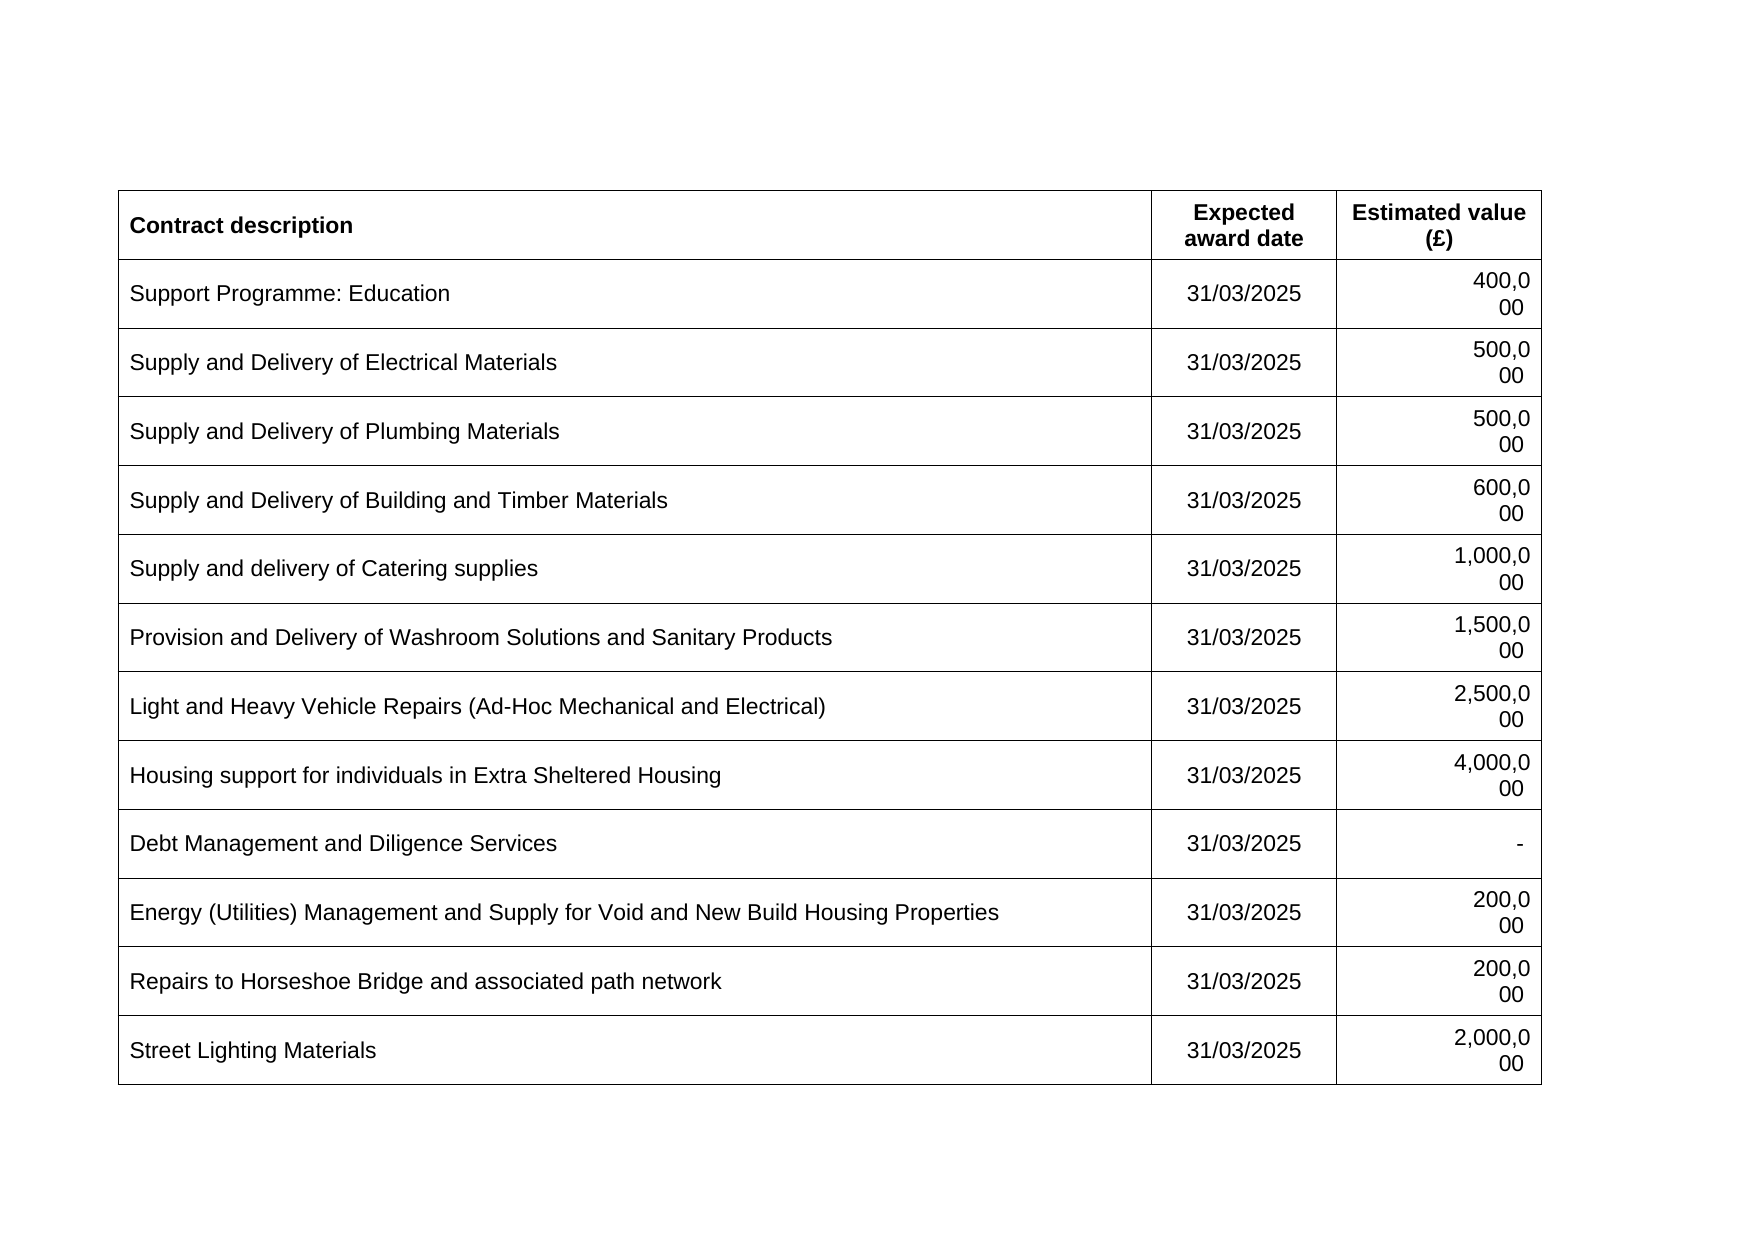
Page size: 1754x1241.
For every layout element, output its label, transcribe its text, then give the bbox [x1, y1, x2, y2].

table_header Estimated value (£) [1337, 191, 1541, 259]
table_cell 31/03/2025 [1152, 810, 1336, 877]
table_cell Light and Heavy Vehicle Repairs (Ad-Hoc Mechanical and Electrical) [119, 672, 1151, 740]
table_cell 31/03/2025 [1152, 535, 1336, 602]
table_cell Supply and Delivery of Building and Timber Materials [119, 466, 1151, 534]
table_cell Supply and Delivery of Plumbing Materials [119, 397, 1151, 465]
table_header Expected award date [1152, 191, 1336, 259]
table_cell Supply and Delivery of Electrical Materials [119, 329, 1151, 396]
table_cell 200,000 [1337, 879, 1541, 946]
table_cell 500,000 [1337, 397, 1541, 465]
table_cell Housing support for individuals in Extra Sheltered Housing [119, 741, 1151, 809]
table_cell 200,000 [1337, 947, 1541, 1015]
table_cell 4,000,000 [1337, 741, 1541, 809]
table_cell 31/03/2025 [1152, 466, 1336, 534]
table_cell 1,000,000 [1337, 535, 1541, 602]
table_cell Repairs to Horseshoe Bridge and associated path network [119, 947, 1151, 1015]
table_cell 31/03/2025 [1152, 397, 1336, 465]
table_cell 500,000 [1337, 329, 1541, 396]
table_cell 400,000 [1337, 260, 1541, 327]
table_header Contract description [119, 191, 1151, 259]
table_cell Energy (Utilities) Management and Supply for Void and New Build Housing Properties [119, 879, 1151, 946]
table_cell 31/03/2025 [1152, 947, 1336, 1015]
table_cell 31/03/2025 [1152, 329, 1336, 396]
table_cell Street Lighting Materials [119, 1016, 1151, 1084]
table_cell 2,000,000 [1337, 1016, 1541, 1084]
table_cell 31/03/2025 [1152, 879, 1336, 946]
table_cell 31/03/2025 [1152, 260, 1336, 327]
table_cell 1,500,000 [1337, 604, 1541, 671]
table_cell 31/03/2025 [1152, 741, 1336, 809]
table_cell Support Programme: Education [119, 260, 1151, 327]
table_cell 31/03/2025 [1152, 672, 1336, 740]
table_cell - [1337, 810, 1541, 877]
table_cell Debt Management and Diligence Services [119, 810, 1151, 877]
table_cell 31/03/2025 [1152, 1016, 1336, 1084]
table_cell Supply and delivery of Catering supplies [119, 535, 1151, 602]
table_cell 2,500,000 [1337, 672, 1541, 740]
table_cell Provision and Delivery of Washroom Solutions and Sanitary Products [119, 604, 1151, 671]
table_cell 600,000 [1337, 466, 1541, 534]
table_cell 31/03/2025 [1152, 604, 1336, 671]
